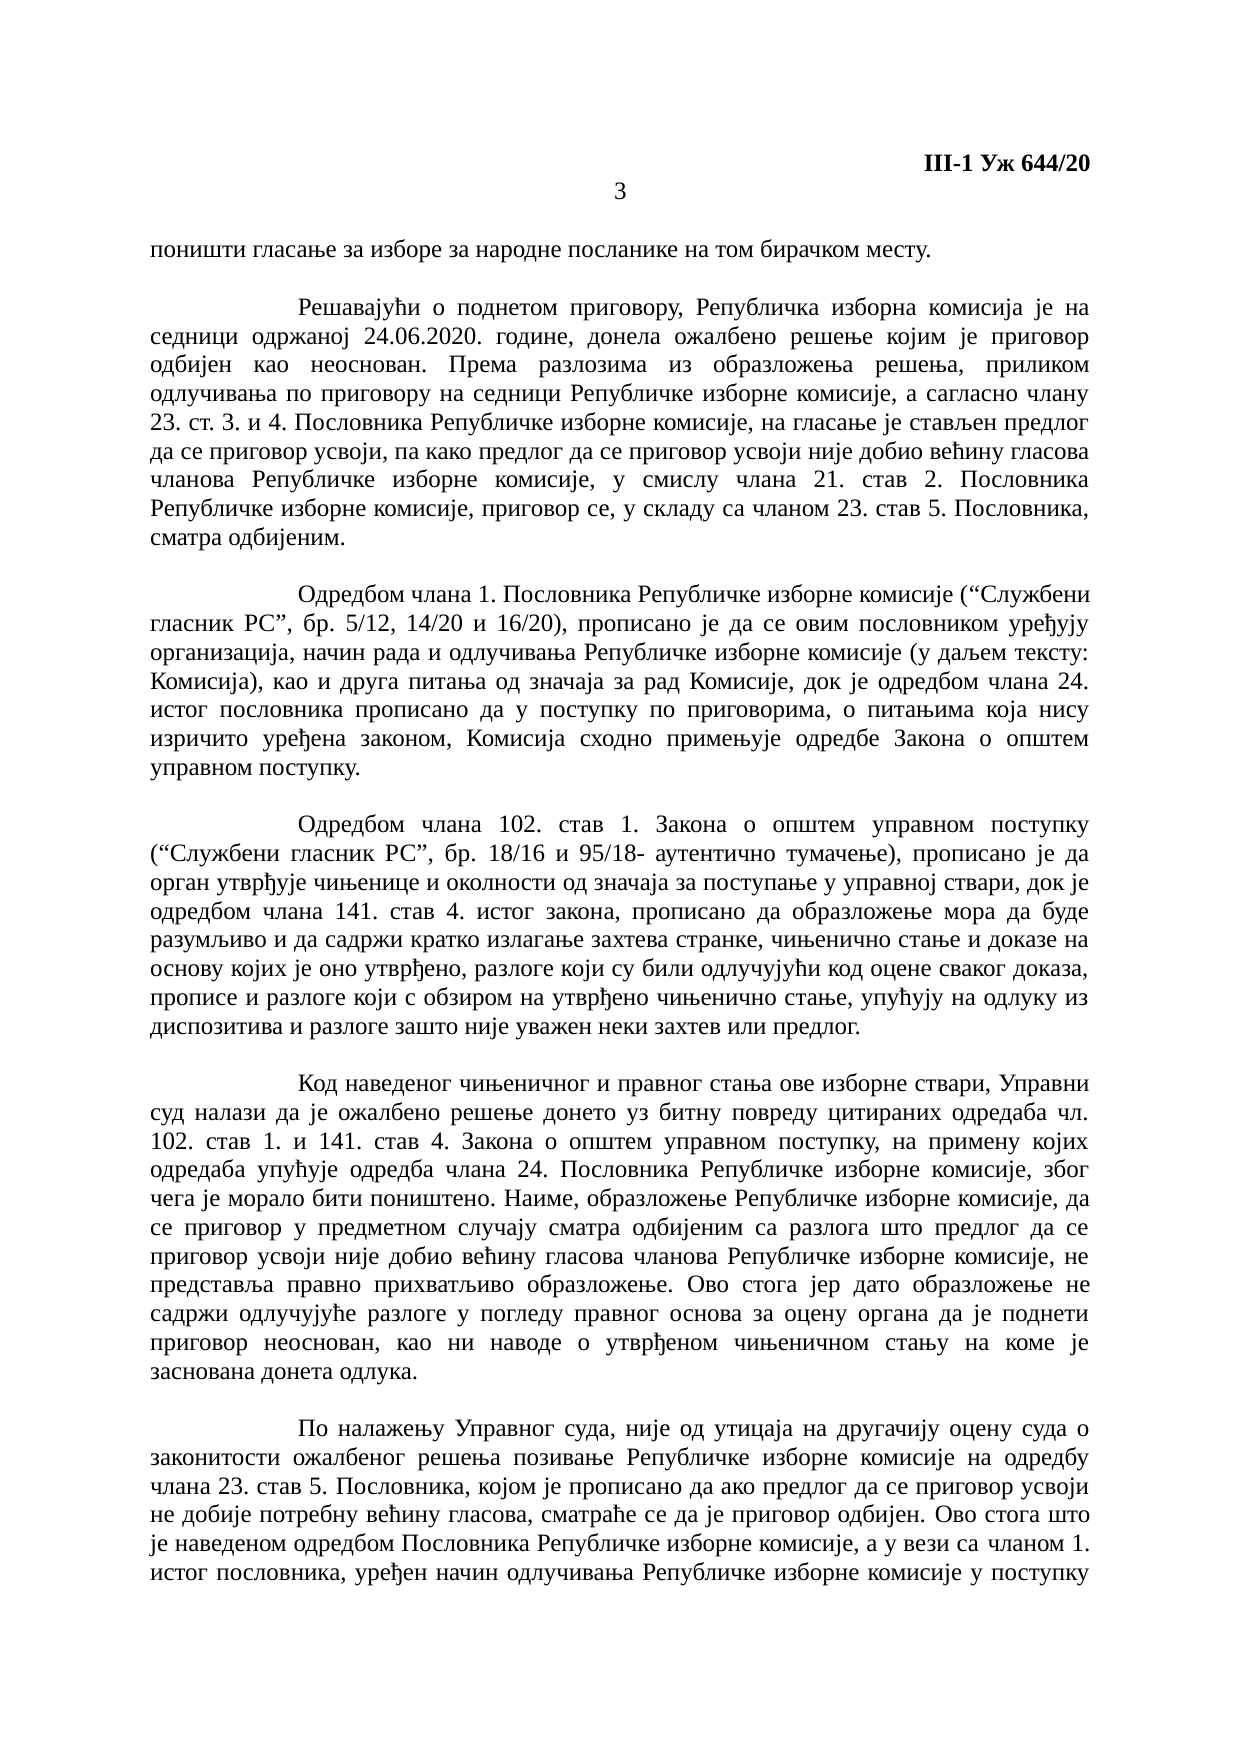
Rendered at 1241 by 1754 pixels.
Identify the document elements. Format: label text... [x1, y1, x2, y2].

text Одредбом члана 102. став 1. Закона о општем управном поступку (“Службени гласник РС”, бр. 18/16 и 95/18- аутентично тумачење), прописано је да орган утврђује чињенице и околности од значаја за поступање у управној ствари, док је одредбом члана 141. став 4. истог закона, прописано да образложење мора да буде разумљиво и да садржи кратко излагање захтева странке, чињенично стање и доказе на основу којих је оно утврђено, разлоге који су били одлучујући код оцене сваког доказа, прописе и разлоге који с обзиром на утврђено чињенично стање, упућују на одлуку из диспозитива и разлоге зашто није уважен неки захтев или предлог. [150, 809, 1090, 1039]
text Решавајући о поднетом приговору, Републичка изборна комисија је на седници одржаној 24.06.2020. године, донела ожалбено решење којим је приговор одбијен као неоснован. Према разлозима из образложења решења, приликом одлучивања по приговору на седници Републичке изборне комисије, а сагласно члану 23. ст. 3. и 4. Пословника Републичке изборне комисије, на гласање је стављен предлог да се приговор усвоји, па како предлог да се приговор усвоји није добио већину гласова чланова Републичке изборне комисије, у смислу члана 21. став 2. Пословника Републичке изборне комисије, приговор се, у складу са чланом 23. став 5. Пословника, сматра одбијеним. [150, 292, 1090, 551]
text Код наведеног чињеничног и правног стања ове изборне ствари, Управни суд налази да је ожалбено решење донето уз битну повреду цитираних одредаба чл. 102. став 1. и 141. став 4. Закона о општем управном поступку, на примену којих одредаба упућује одредба члана 24. Пословника Републичке изборне комисије, због чега је морало бити поништено. Наиме, образложење Републичке изборне комисије, да се приговор у предметном случају сматра одбијеним са разлога што предлог да се приговор усвоји није добио већину гласова чланова Републичке изборне комисије, не представља правно прихватљиво образложење. Ово стога јер дато образложење не садржи одлучујуће разлоге у погледу правног основа за оцену органа да је поднети приговор неоснован, као ни наводе о утврђеном чињеничном стању на коме је заснована донета одлука. [150, 1068, 1090, 1384]
text поништи гласање за изборе за народне посланике на том бирачком месту. [150, 234, 1090, 263]
text Одредбом члана 1. Пословника Републичке изборне комисије (“Службени гласник РС”, бр. 5/12, 14/20 и 16/20), прописано је да се овим пословником уређују организација, начин рада и одлучивања Републичке изборне комисије (у даљем тексту: Комисија), као и друга питања од значаја за рад Комисије, док је одредбом члана 24. истог пословника прописано да у поступку по приговорима, о питањима која нису изричито уређена законом, Комисија сходно примењује одредбе Закона о општем управном поступку. [150, 579, 1090, 781]
text По налажењу Управног суда, није од утицаја на другачију оцену суда о законитости ожалбеног решења позивање Републичке изборне комисије на одредбу члана 23. став 5. Пословника, којом је прописано да ако предлог да се приговор усвоји не добије потребну већину гласова, сматраће се да је приговор одбијен. Ово стога што је наведеном одредбом Пословника Републичке изборне комисије, а у вези са чланом 1. истог пословника, уређен начин одлучивања Републичке изборне комисије у поступку [150, 1413, 1090, 1586]
